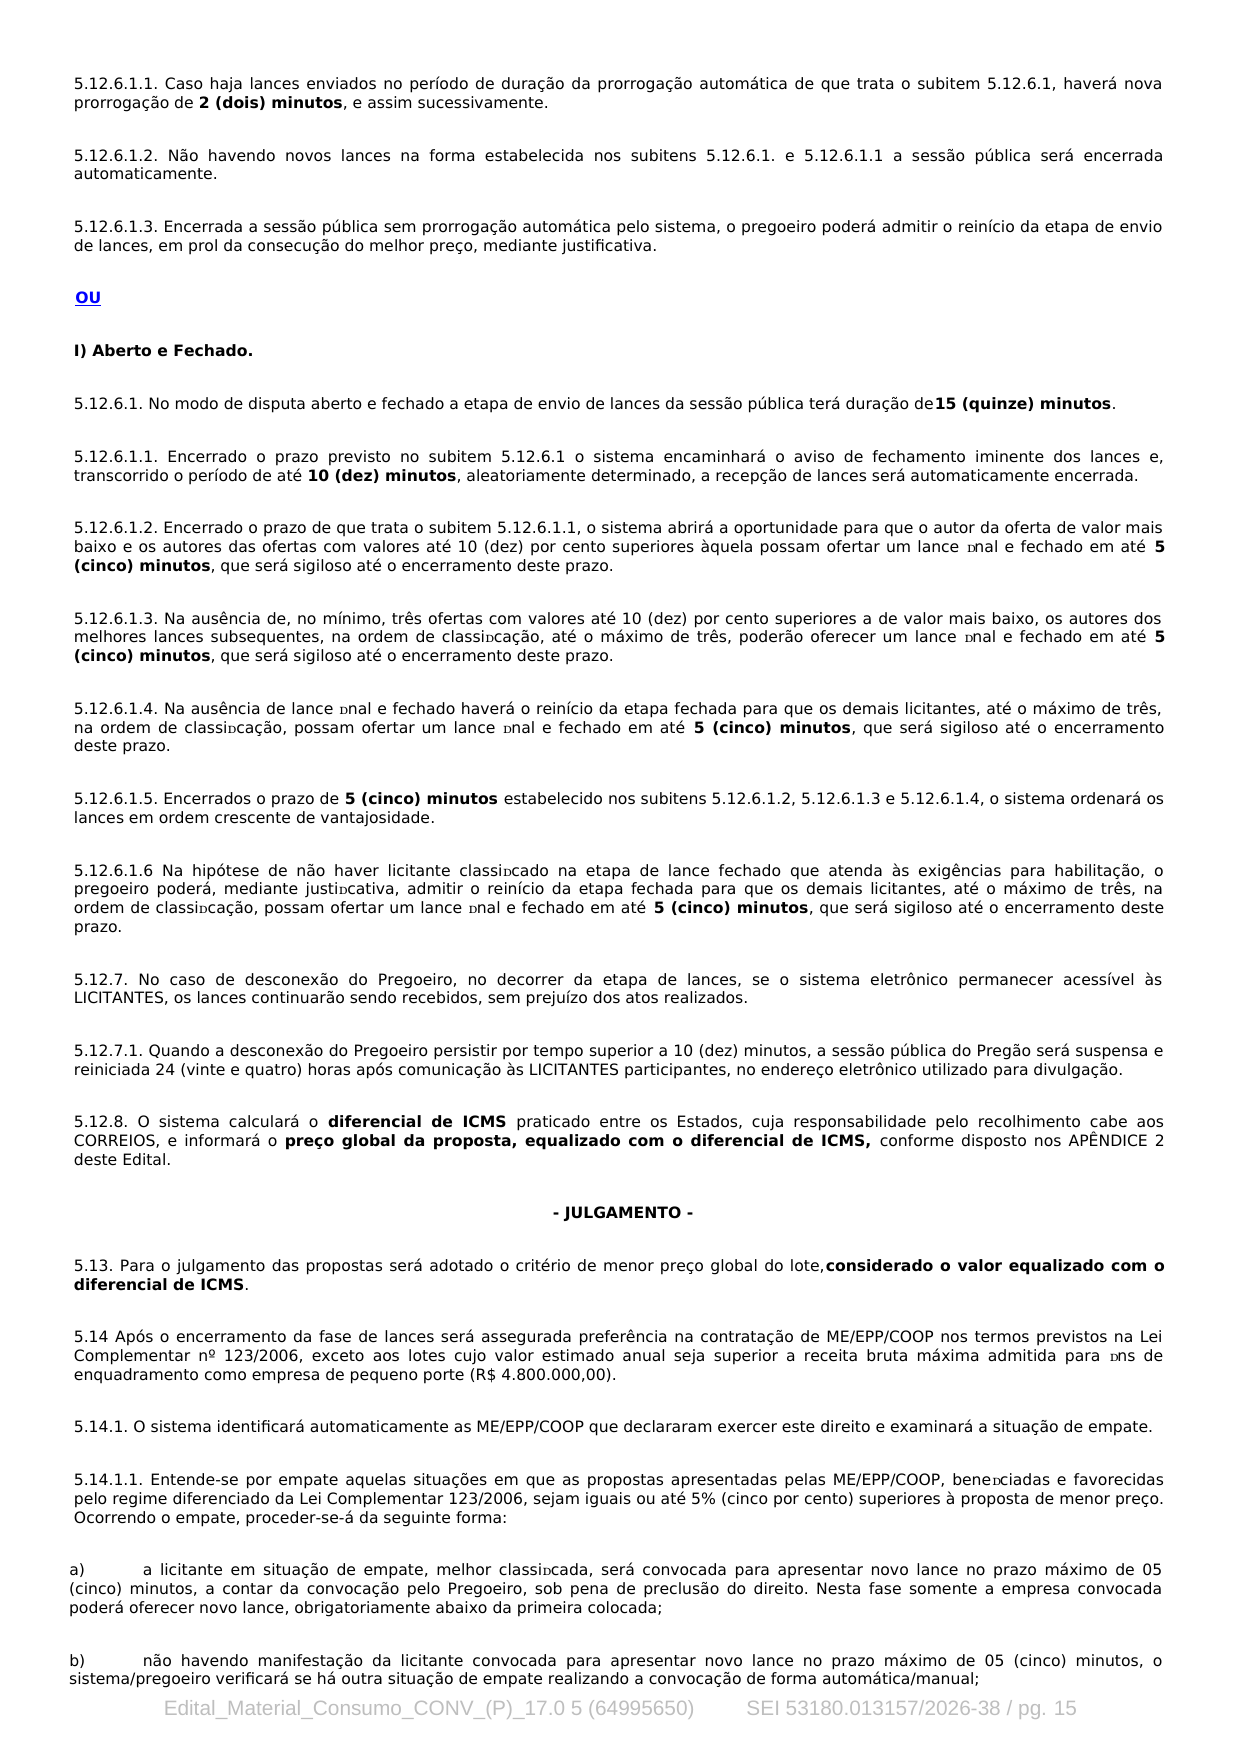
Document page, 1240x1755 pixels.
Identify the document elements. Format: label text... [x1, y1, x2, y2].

text 5.14.1.1. Entende-se por empate aquelas situações em que as propostas apresentadas pelas ME/EPP/COOP, beneciadas e favorecidas pelo regime diferenciado da Lei Complementar 123/2006, sejam iguais ou até 5% (cinco por cento) superiores à proposta de menor preço. Ocorrendo o empate, proceder-se-á da seguinte forma: [74, 1471, 1165, 1527]
text 5.12.6.1.5. Encerrados o prazo de 5 (cinco) minutos estabelecido nos subitens 5.12.6.1.2, 5.12.6.1.3 e 5.12.6.1.4, o sistema ordenará os lances em ordem crescente de vantajosidade. [74, 790, 1165, 827]
text 5.14 Após o encerramento da fase de lances será assegurada preferência na contratação de ME/EPP/COOP nos termos previstos na Lei Complementar nº 123/2006, exceto aos lotes cujo valor estimado anual seja superior a receita bruta máxima admitida para ns de enquadramento como empresa de pequeno porte (R$ 4.800.000,00). [74, 1328, 1165, 1384]
text 5.14.1. O sistema identificará automaticamente as ME/EPP/COOP que declararam exercer este direito e examinará a situação de empate. [74, 1418, 1165, 1437]
text 5.12.6.1.1. Caso haja lances enviados no período de duração da prorrogação automática de que trata o subitem 5.12.6.1, haverá nova prorrogação de 2 (dois) minutos, e assim sucessivamente. [74, 75, 1165, 112]
text 5.12.6.1. No modo de disputa aberto e fechado a etapa de envio de lances da sessão pública terá duração de15 (quinze) minutos. [74, 395, 1165, 413]
text 5.12.6.1.4. Na ausência de lance nal e fechado haverá o reinício da etapa fechada para que os demais licitantes, até o máximo de três, na ordem de classicação, possam ofertar um lance nal e fechado em até 5 (cinco) minutos, que será sigiloso até o encerramento deste prazo. [74, 700, 1165, 756]
text I) Aberto e Fechado. [74, 342, 1166, 361]
text OU [75, 289, 1183, 308]
text 5.12.7. No caso de desconexão do Pregoeiro, no decorrer da etapa de lances, se o sistema eletrônico permanecer acessível às LICITANTES, os lances continuarão sendo recebidos, sem prejuízo dos atos realizados. [74, 970, 1165, 1007]
text 5.12.8. O sistema calculará o diferencial de ICMS praticado entre os Estados, cuja responsabilidade pelo recolhimento cabe aos CORREIOS, e informará o preço global da proposta, equalizado com o diferencial de ICMS, conforme disposto nos APÊNDICE 2 deste Edital. [74, 1113, 1165, 1169]
text 5.12.6.1.6 Na hipótese de não haver licitante classicado na etapa de lance fechado que atenda às exigências para habilitação, o pregoeiro poderá, mediante justicativa, admitir o reinício da etapa fechada para que os demais licitantes, até o máximo de três, na ordem de classicação, possam ofertar um lance nal e fechado em até 5 (cinco) minutos, que será sigiloso até o encerramento deste prazo. [74, 861, 1165, 936]
text 5.12.6.1.2. Encerrado o prazo de que trata o subitem 5.12.6.1.1, o sistema abrirá a oportunidade para que o autor da oferta de valor mais baixo e os autores das ofertas com valores até 10 (dez) por cento superiores àquela possam ofertar um lance nal e fechado em até 5 (cinco) minutos, que será sigiloso até o encerramento deste prazo. [74, 519, 1165, 575]
list a licitante em situação de empate, melhor classicada, será convocada para apresentar novo lance no prazo máximo de 05 (cinco) minutos, a contar da convocação pelo Pregoeiro, sob pena de preclusão do direito. Nesta fase somente a empresa convocada poderá oferecer novo lance, obrigatoriamente abaixo da primeira colocada; [69, 1561, 1165, 1617]
text 5.12.6.1.1. Encerrado o prazo previsto no subitem 5.12.6.1 o sistema encaminhará o aviso de fechamento iminente dos lances e, transcorrido o período de até 10 (dez) minutos, aleatoriamente determinado, a recepção de lances será automaticamente encerrada. [74, 448, 1165, 485]
list não havendo manifestação da licitante convocada para apresentar novo lance no prazo máximo de 05 (cinco) minutos, o sistema/pregoeiro verificará se há outra situação de empate realizando a convocação de forma automática/manual; [69, 1651, 1165, 1688]
text 5.13. Para o julgamento das propostas será adotado o critério de menor preço global do lote,considerado o valor equalizado com o diferencial de ICMS. [74, 1257, 1165, 1294]
text 5.12.6.1.2. Não havendo novos lances na forma estabelecida nos subitens 5.12.6.1. e 5.12.6.1.1 a sessão pública será encerrada automaticamente. [74, 146, 1165, 183]
text 5.12.7.1. Quando a desconexão do Pregoeiro persistir por tempo superior a 10 (dez) minutos, a sessão pública do Pregão será suspensa e reiniciada 24 (vinte e quatro) horas após comunicação às LICITANTES participantes, no endereço eletrônico utilizado para divulgação. [74, 1042, 1165, 1079]
text - JULGAMENTO - [69, 1203, 1177, 1222]
text 5.12.6.1.3. Na ausência de, no mínimo, três ofertas com valores até 10 (dez) por cento superiores a de valor mais baixo, os autores dos melhores lances subsequentes, na ordem de classicação, até o máximo de três, poderão oferecer um lance nal e fechado em até 5 (cinco) minutos, que será sigiloso até o encerramento deste prazo. [74, 609, 1165, 665]
text 5.12.6.1.3. Encerrada a sessão pública sem prorrogação automática pelo sistema, o pregoeiro poderá admitir o reinício da etapa de envio de lances, em prol da consecução do melhor preço, mediante justificativa. [74, 218, 1165, 255]
